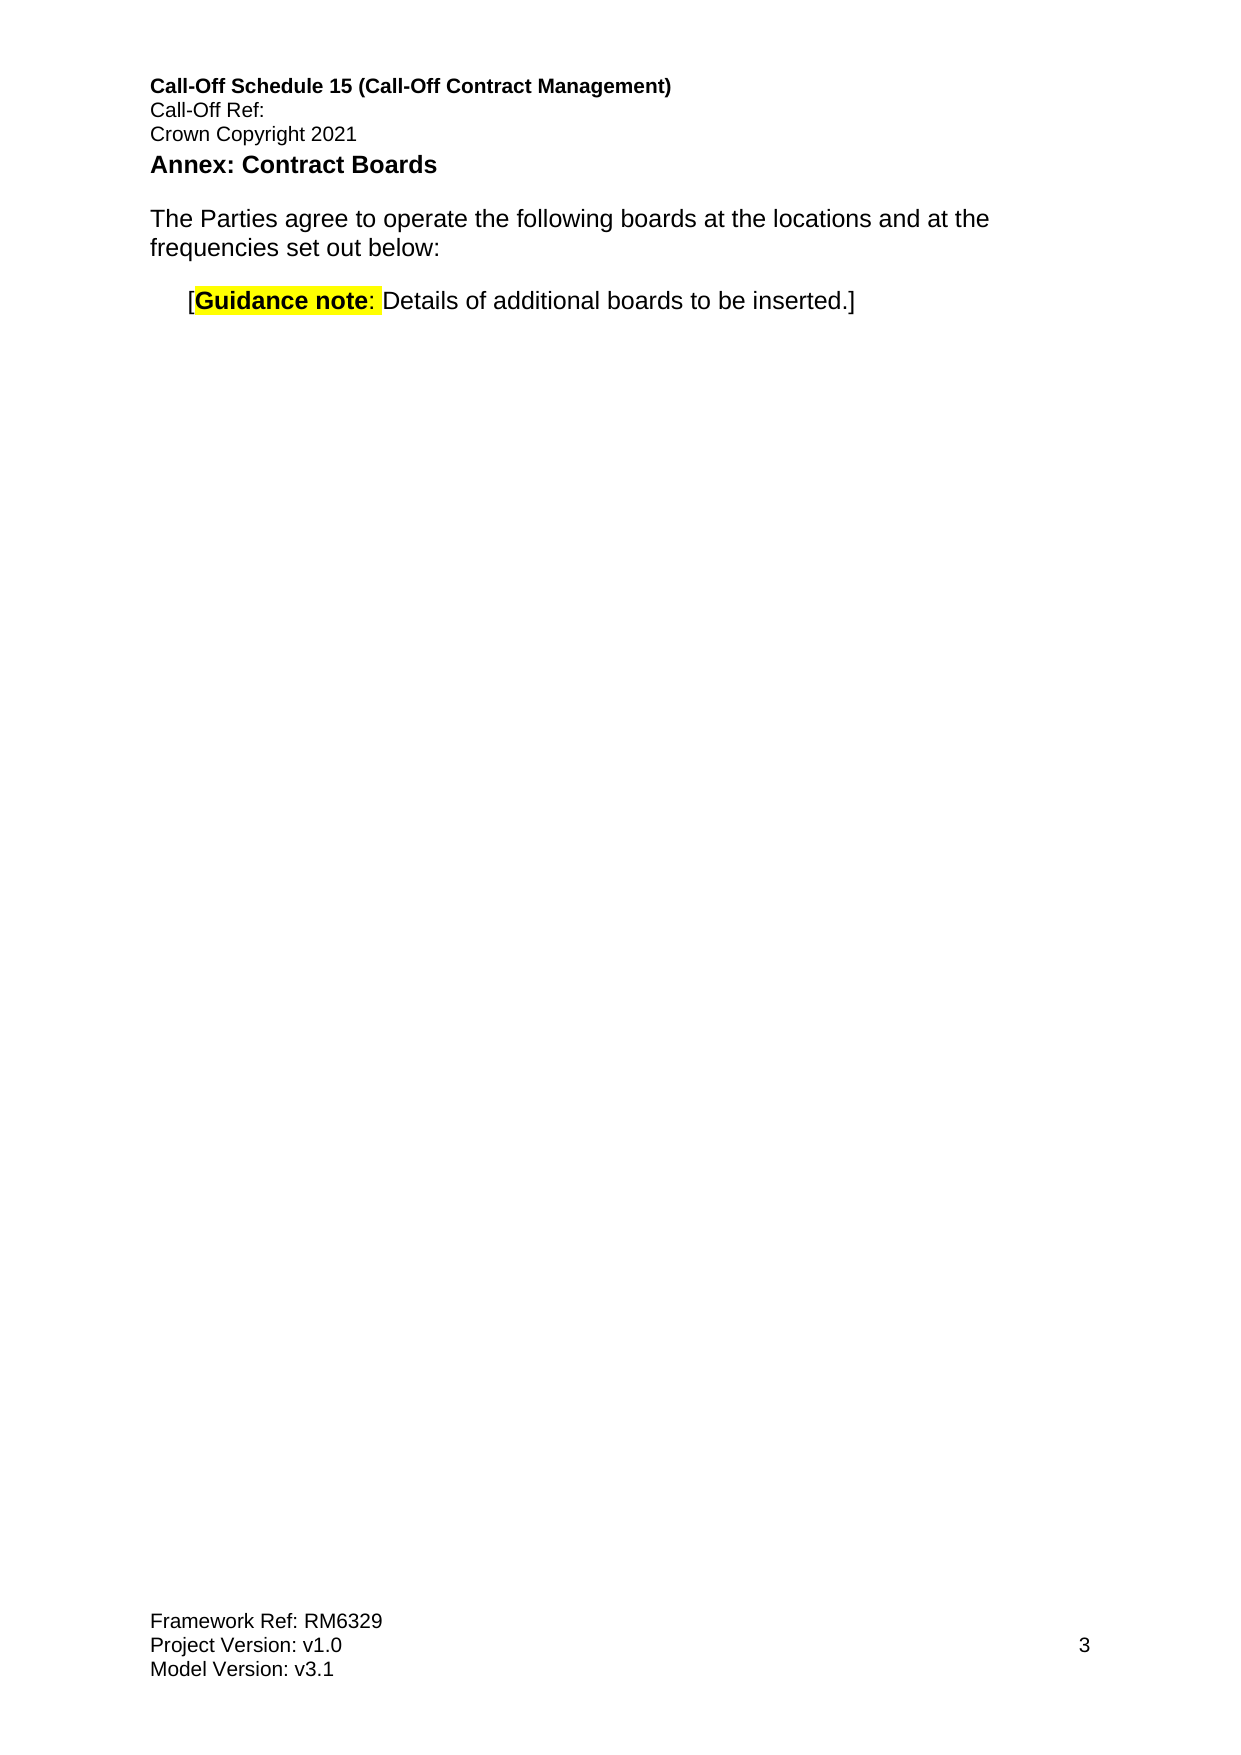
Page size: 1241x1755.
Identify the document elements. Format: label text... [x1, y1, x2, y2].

text The Parties agree to operate the following boards at the locations and at the frequencies set out below: [150, 204, 1090, 261]
text [Guidance note: Details of additional boards to be inserted.] [187, 286, 1090, 315]
text Annex: Contract Boards [150, 150, 1090, 179]
